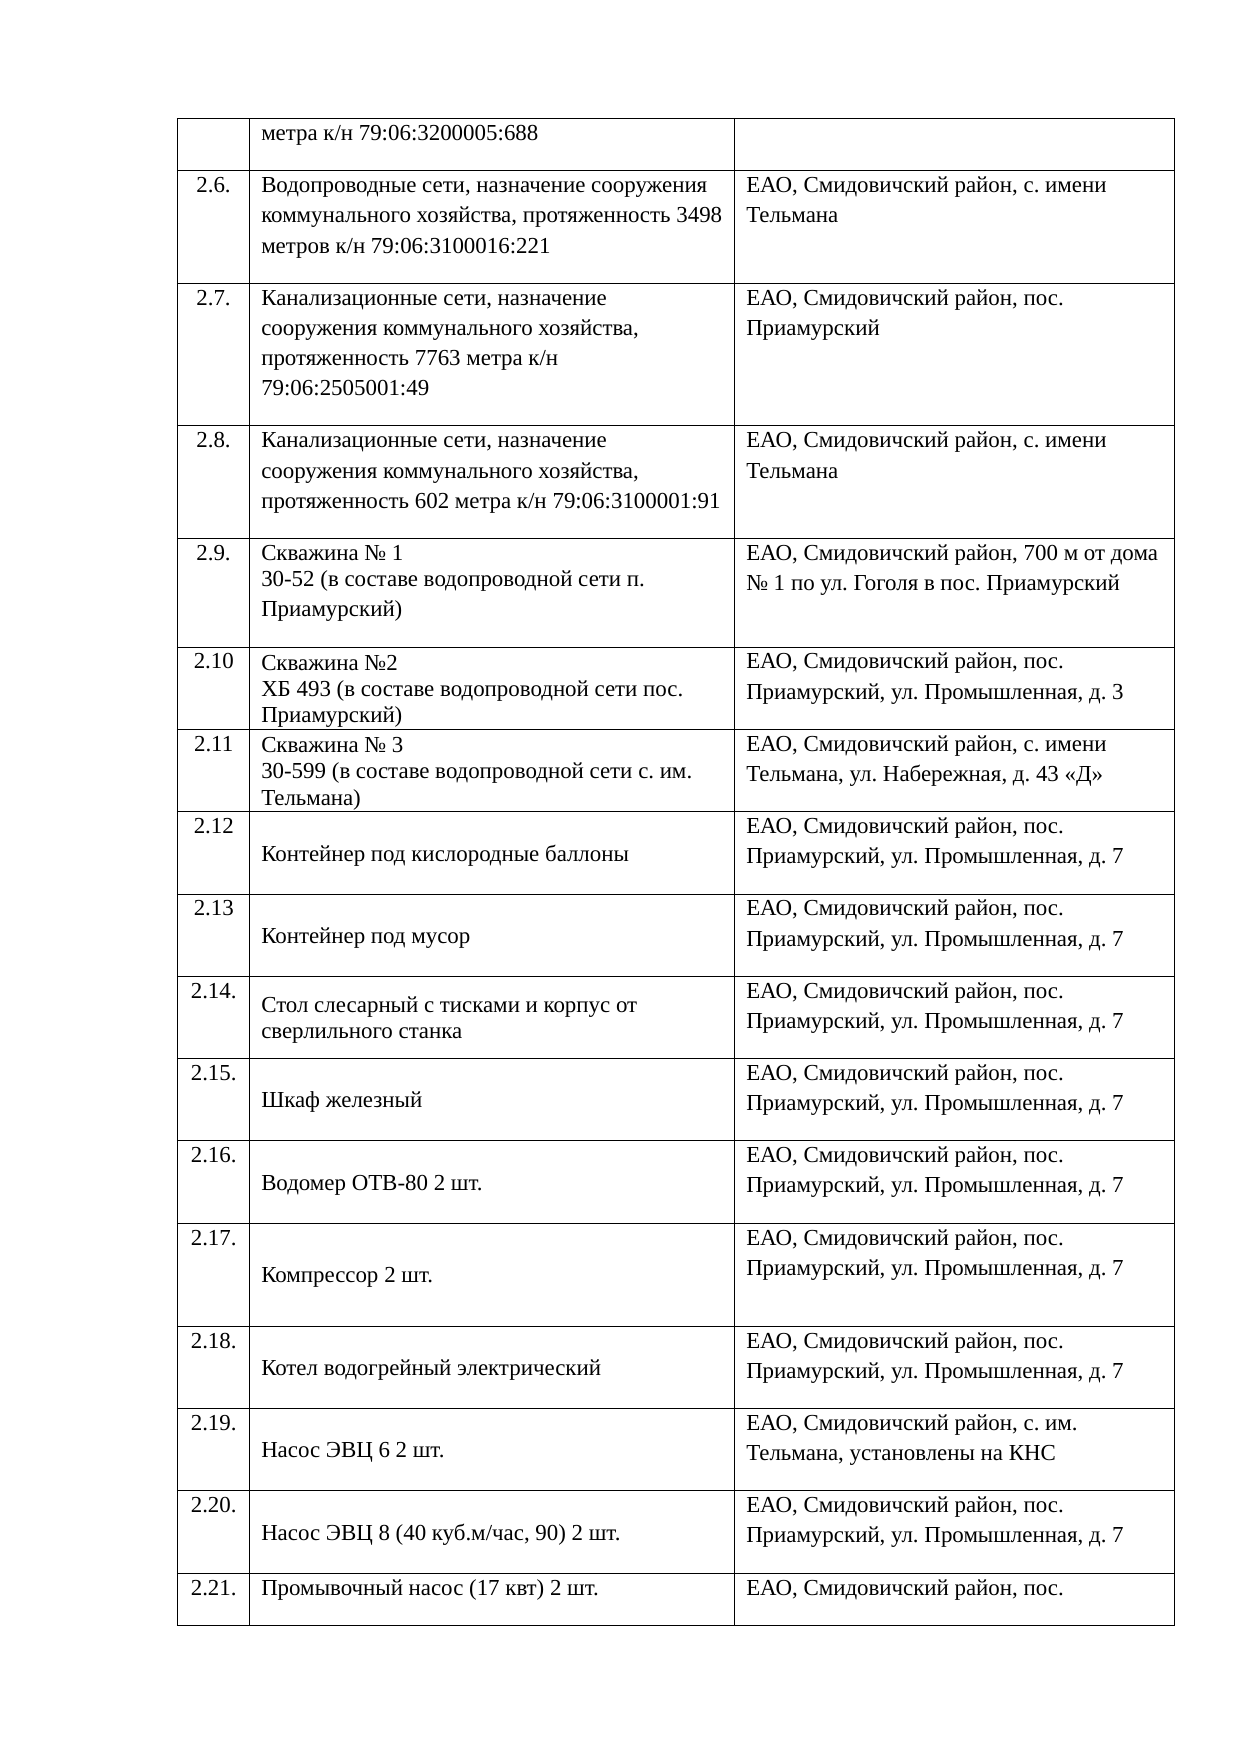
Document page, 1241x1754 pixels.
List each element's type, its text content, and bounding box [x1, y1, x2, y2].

table_cell Канализационные сети, назначение сооружения коммунального хозяйства, протяженность 602 метра к/н 79:06:3100001:91 [250, 426, 734, 538]
table_cell Водопроводные сети, назначение сооружения коммунального хозяйства, протяженность 3498 метров к/н 79:06:3100016:221 [250, 171, 734, 283]
table_cell 2.17. [178, 1224, 249, 1326]
table_cell ЕАО, Смидовичский район, с. имени Тельмана [735, 171, 1174, 283]
table_cell 2.16. [178, 1141, 249, 1223]
table_cell 2.14. [178, 977, 249, 1058]
table_cell ЕАО, Смидовичский район, 700 м от дома № 1 по ул. Гоголя в пос. Приамурский [735, 539, 1174, 647]
table_cell [735, 119, 1174, 170]
table_cell 2.13 [178, 895, 249, 976]
table_cell 2.20. [178, 1491, 249, 1573]
table_cell [178, 119, 249, 170]
table_cell Скважина № 1 30-52 (в составе водопроводной сети п. Приамурский) [250, 539, 734, 647]
table_cell Канализационные сети, назначение сооружения коммунального хозяйства, протяженность 7763 метра к/н 79:06:2505001:49 [250, 284, 734, 425]
table_cell Водомер ОТВ-80 2 шт. [250, 1141, 734, 1223]
table_cell ЕАО, Смидовичский район, с. имени Тельмана [735, 426, 1174, 538]
table_cell ЕАО, Смидовичский район, пос. Приамурский, ул. Промышленная, д. 7 [735, 1327, 1174, 1408]
table_cell ЕАО, Смидовичский район, пос. Приамурский, ул. Промышленная, д. 7 [735, 1059, 1174, 1140]
table_cell ЕАО, Смидовичский район, с. им. Тельмана, установлены на КНС [735, 1409, 1174, 1490]
table_cell 2.11 [178, 730, 249, 811]
table_cell 2.8. [178, 426, 249, 538]
table_cell ЕАО, Смидовичский район, пос. Приамурский, ул. Промышленная, д. 7 [735, 1224, 1174, 1326]
table_cell ЕАО, Смидовичский район, пос. [735, 1574, 1174, 1625]
table_cell 2.6. [178, 171, 249, 283]
table_cell 2.12 [178, 812, 249, 893]
table_cell Шкаф железный [250, 1059, 734, 1140]
table_cell ЕАО, Смидовичский район, с. имени Тельмана, ул. Набережная, д. 43 «Д» [735, 730, 1174, 811]
table_cell 2.7. [178, 284, 249, 425]
table_cell Насос ЭВЦ 6 2 шт. [250, 1409, 734, 1490]
table_cell 2.9. [178, 539, 249, 647]
table_cell 2.21. [178, 1574, 249, 1625]
table_cell Насос ЭВЦ 8 (40 куб.м/час, 90) 2 шт. [250, 1491, 734, 1573]
table_cell 2.10 [178, 648, 249, 729]
table_cell ЕАО, Смидовичский район, пос. Приамурский, ул. Промышленная, д. 7 [735, 812, 1174, 893]
table_cell Контейнер под кислородные баллоны [250, 812, 734, 893]
table_cell Промывочный насос (17 квт) 2 шт. [250, 1574, 734, 1625]
table_cell ЕАО, Смидовичский район, пос. Приамурский, ул. Промышленная, д. 7 [735, 1491, 1174, 1573]
table_cell ЕАО, Смидовичский район, пос. Приамурский [735, 284, 1174, 425]
table_cell Скважина №2 ХБ 493 (в составе водопроводной сети пос. Приамурский) [250, 648, 734, 729]
table_cell Котел водогрейный электрический [250, 1327, 734, 1408]
table_cell Контейнер под мусор [250, 895, 734, 976]
table_cell ЕАО, Смидовичский район, пос. Приамурский, ул. Промышленная, д. 3 [735, 648, 1174, 729]
table_cell ЕАО, Смидовичский район, пос. Приамурский, ул. Промышленная, д. 7 [735, 1141, 1174, 1223]
table_cell Компрессор 2 шт. [250, 1224, 734, 1326]
table_cell 2.18. [178, 1327, 249, 1408]
table_cell ЕАО, Смидовичский район, пос. Приамурский, ул. Промышленная, д. 7 [735, 977, 1174, 1058]
table_cell Скважина № 3 30-599 (в составе водопроводной сети с. им. Тельмана) [250, 730, 734, 811]
table_cell ЕАО, Смидовичский район, пос. Приамурский, ул. Промышленная, д. 7 [735, 895, 1174, 976]
table_cell 2.15. [178, 1059, 249, 1140]
table_cell 2.19. [178, 1409, 249, 1490]
table_cell метра к/н 79:06:3200005:688 [250, 119, 734, 170]
table_cell Стол слесарный с тисками и корпус от сверлильного станка [250, 977, 734, 1058]
